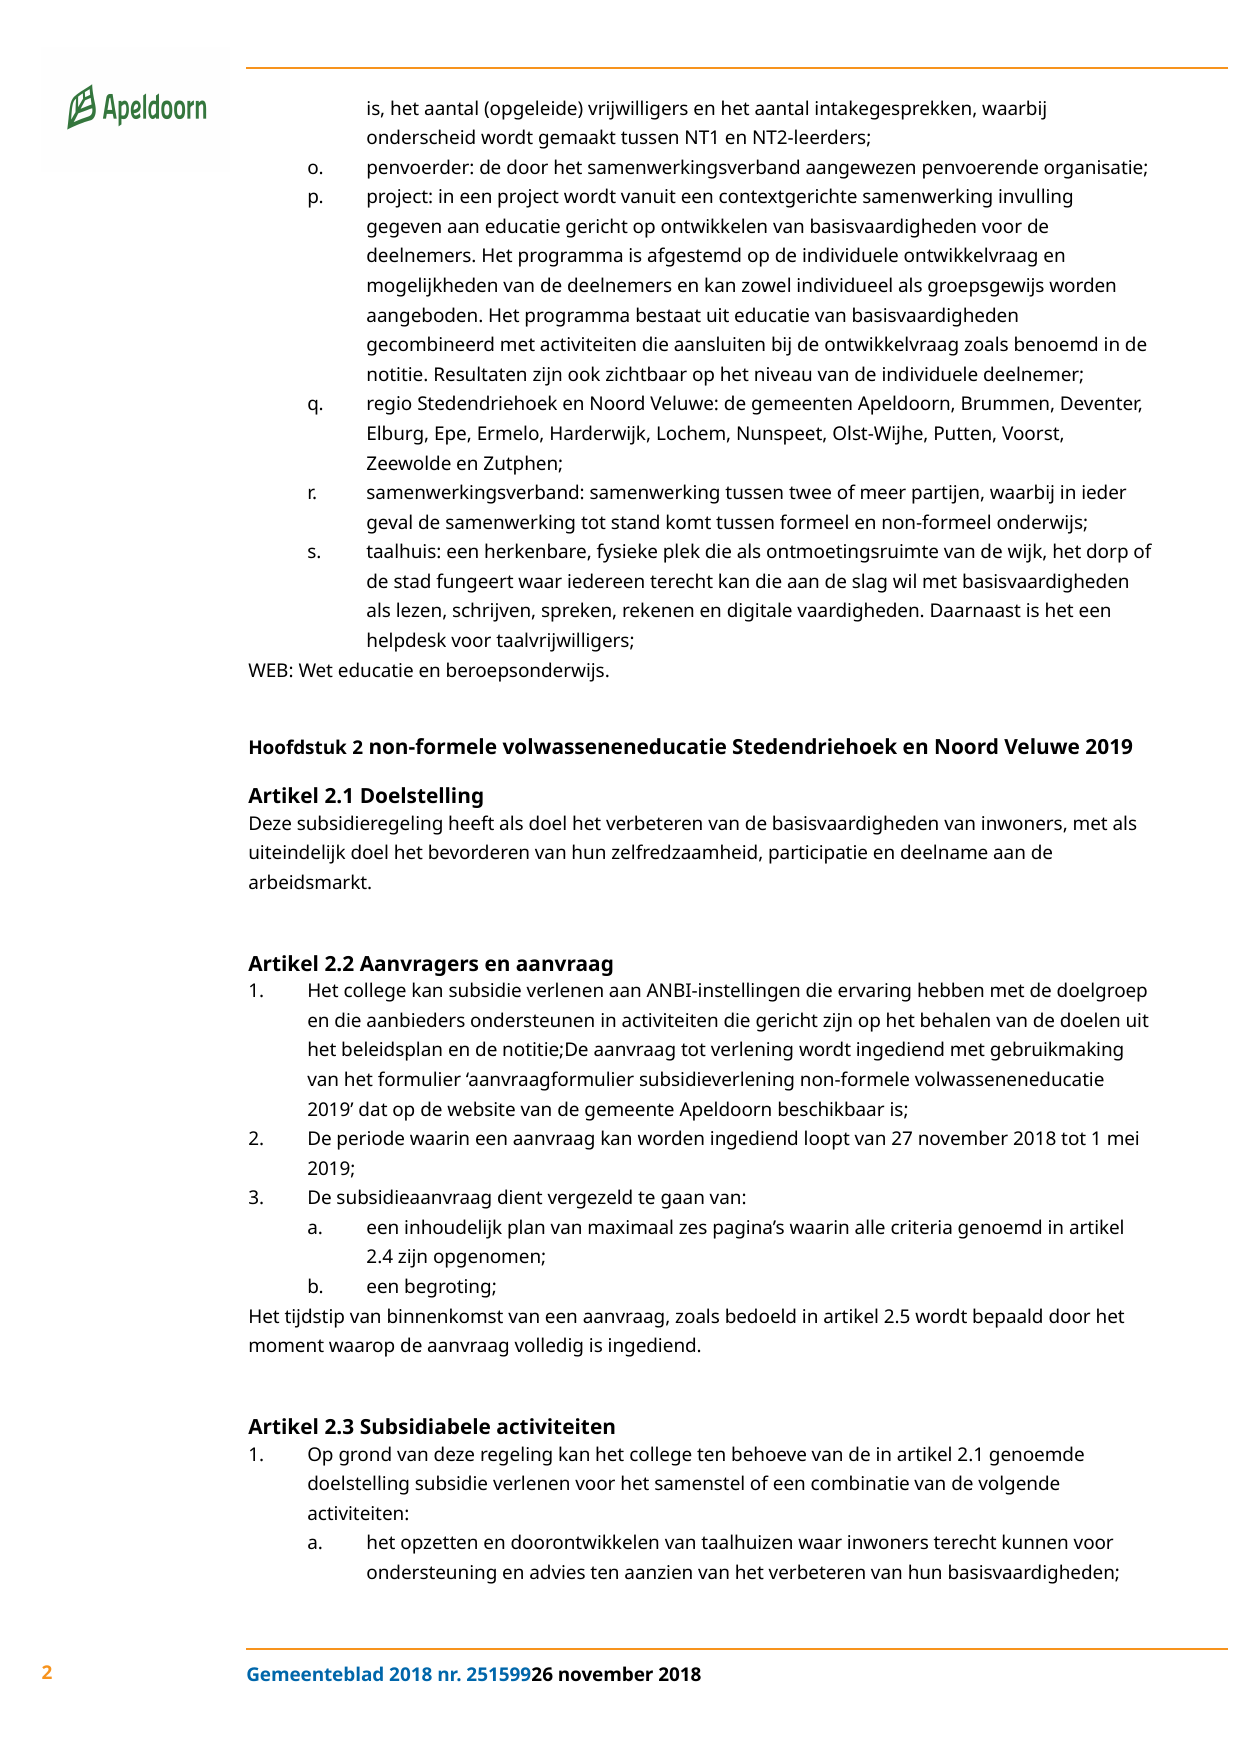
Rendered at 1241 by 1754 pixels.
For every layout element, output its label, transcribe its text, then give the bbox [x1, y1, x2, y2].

list regio Stedendriehoek en Noord Veluwe: de gemeenten Apeldoorn, Brummen, Deventer, Elburg, Epe, Ermelo, Harderwijk, Lochem, Nunspeet, Olst-Wijhe, Putten, Voorst, Zeewolde en Zutphen; [307, 391, 1152, 476]
text Hoofdstuk 2 non-formele volwasseneneducatie Stedendriehoek en Noord Veluwe 2019 [248, 732, 1152, 761]
list Het college kan subsidie verlenen aan ANBI-instellingen die ervaring hebben met de doelgroep en die aanbieders ondersteunen in activiteiten die gericht zijn op het behalen van de doelen uit het beleidsplan en de notitie;De aanvraag tot verlening wordt ingediend met gebruikmaking van het formulier ‘aanvraagformulier subsidieverlening non-formele volwasseneneducatie 2019’ dat op de website van de gemeente Apeldoorn beschikbaar is; [248, 977, 1152, 1121]
text Artikel 2.2 Aanvragers en aanvraag [248, 949, 1152, 977]
text Artikel 2.3 Subsidiabele activiteiten [248, 1412, 1152, 1441]
list De periode waarin een aanvraag kan worden ingediend loopt van 27 november 2018 tot 1 mei 2019; [248, 1125, 1152, 1181]
list taalhuis: een herkenbare, fysieke plek die als ontmoetingsruimte van de wijk, het dorp of de stad fungeert waar iedereen terecht kan die aan de slag wil met basisvaardigheden als lezen, schrijven, spreken, rekenen en digitale vaardigheden. Daarnaast is het een helpdesk voor taalvrijwilligers; [307, 538, 1152, 653]
list Op grond van deze regeling kan het college ten behoeve van de in artikel 2.1 genoemde doelstelling subsidie verlenen voor het samenstel of een combinatie van de volgende activiteiten: [248, 1441, 1152, 1526]
list een begroting; [307, 1273, 1152, 1299]
text Artikel 2.1 Doelstelling [248, 781, 1152, 810]
list penvoerder: de door het samenwerkingsverband aangewezen penvoerende organisatie; [307, 154, 1152, 180]
text Deze subsidieregeling heeft als doel het verbeteren van de basisvaardigheden van inwoners, met als uiteindelijk doel het bevorderen van hun zelfredzaamheid, participatie en deelname aan de arbeidsmarkt. [248, 810, 1152, 895]
text WEB: Wet educatie en beroepsonderwijs. [248, 657, 1152, 683]
list samenwerkingsverband: samenwerking tussen twee of meer partijen, waarbij in ieder geval de samenwerking tot stand komt tussen formeel en non-formeel onderwijs; [307, 479, 1152, 535]
text Het tijdstip van binnenkomst van een aanvraag, zoals bedoeld in artikel 2.5 wordt bepaald door het moment waarop de aanvraag volledig is ingediend. [248, 1303, 1152, 1358]
list is, het aantal (opgeleide) vrijwilligers en het aantal intakegesprekken, waarbij onderscheid wordt gemaakt tussen NT1 en NT2-leerders; [307, 95, 1152, 150]
list een inhoudelijk plan van maximaal zes pagina’s waarin alle criteria genoemd in artikel 2.4 zijn opgenomen; [307, 1214, 1152, 1269]
picture [41, 47, 231, 172]
list De subsidieaanvraag dient vergezeld te gaan van: [248, 1184, 1152, 1210]
list het opzetten en doorontwikkelen van taalhuizen waar inwoners terecht kunnen voor ondersteuning en advies ten aanzien van het verbeteren van hun basisvaardigheden; [307, 1529, 1152, 1585]
list project: in een project wordt vanuit een contextgerichte samenwerking invulling gegeven aan educatie gericht op ontwikkelen van basisvaardigheden voor de deelnemers. Het programma is afgestemd op de individuele ontwikkelvraag en mogelijkheden van de deelnemers en kan zowel individueel als groepsgewijs worden aangeboden. Het programma bestaat uit educatie van basisvaardigheden gecombineerd met activiteiten die aansluiten bij de ontwikkelvraag zoals benoemd in de notitie. Resultaten zijn ook zichtbaar op het niveau van de individuele deelnemer; [307, 183, 1152, 387]
